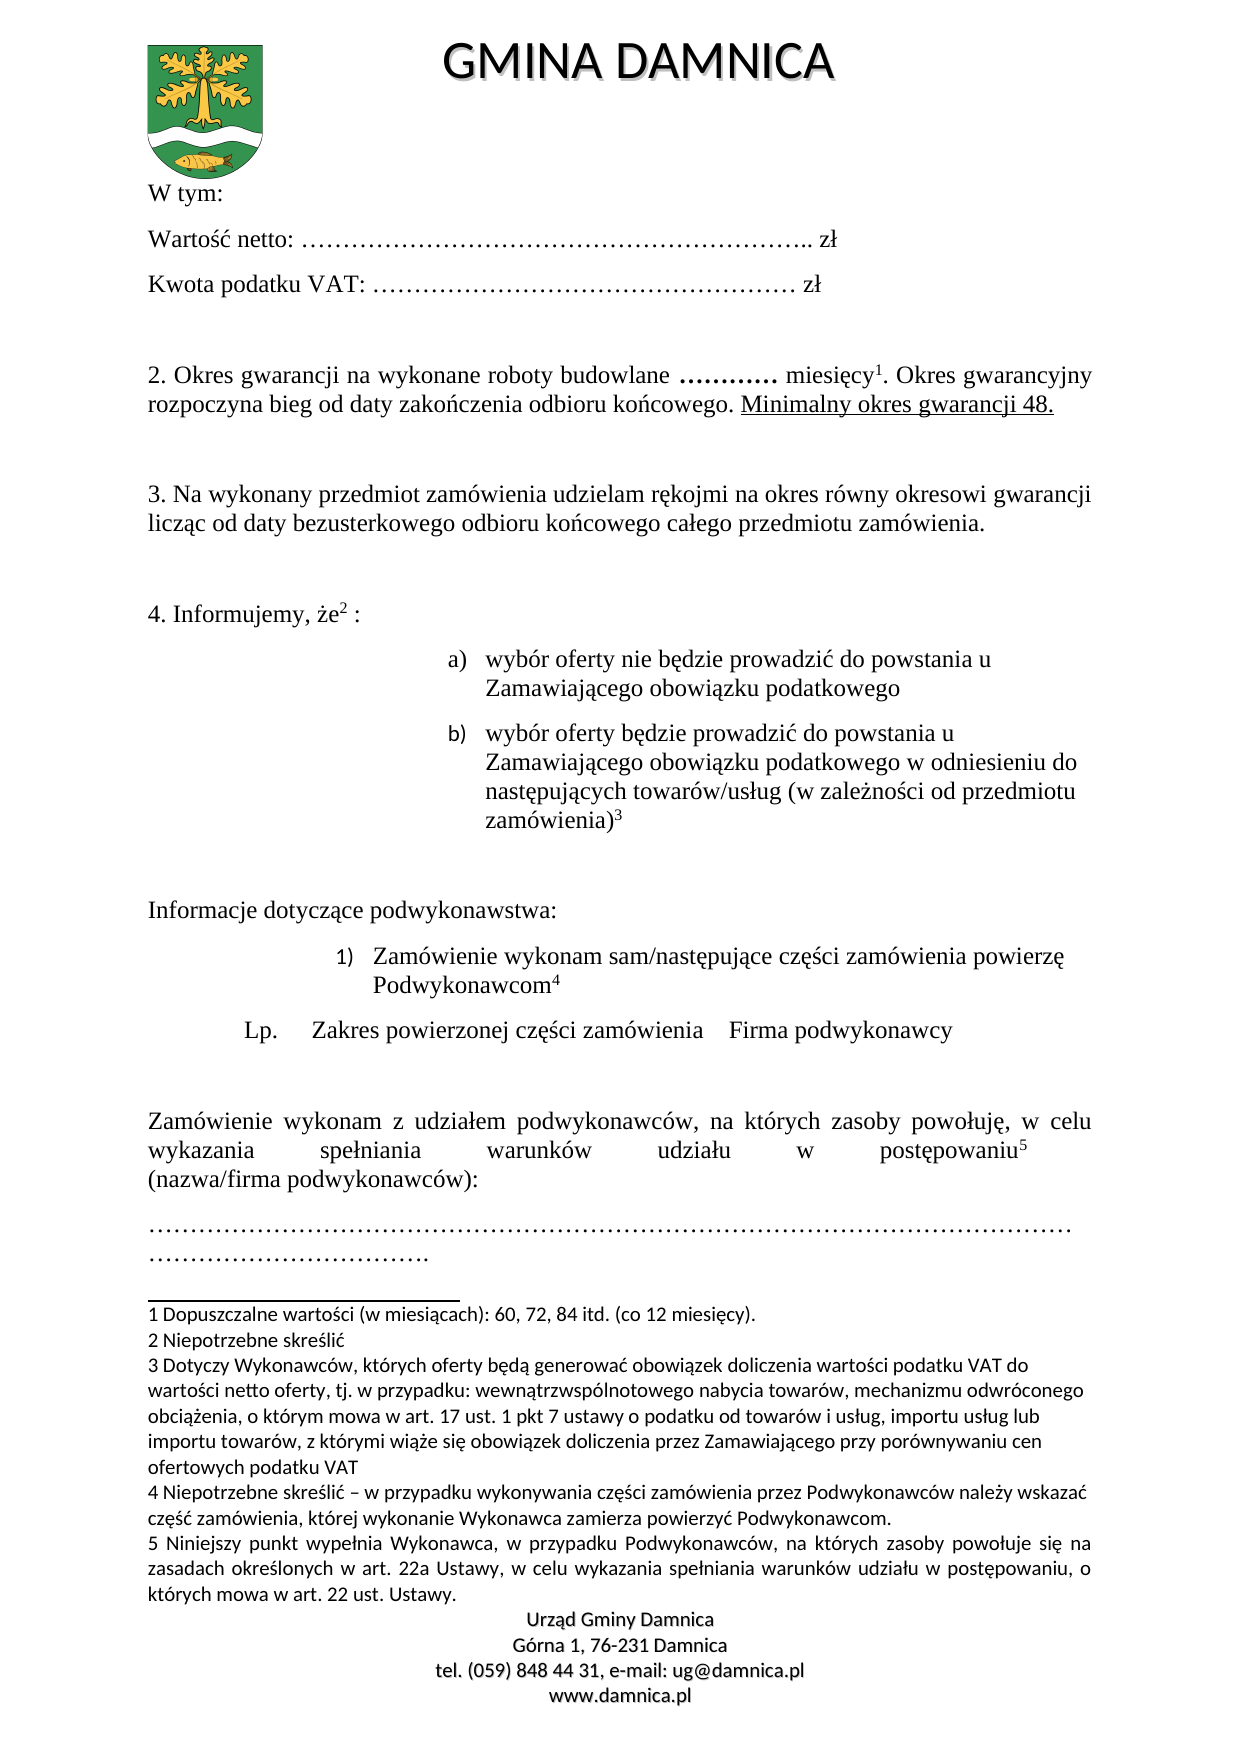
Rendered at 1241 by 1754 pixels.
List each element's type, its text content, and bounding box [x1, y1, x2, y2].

table_cell [233, 1061, 300, 1106]
list wybór oferty będzie prowadzić do powstania u Zamawiającego obowiązku podatkowego w odniesieniu do następujących towarów/usług (w zależności od przedmiotu zamówienia) [448, 718, 1093, 833]
table_header Zakres powierzonej części zamówienia [300, 1016, 717, 1061]
text Informacje dotyczące podwykonawstwa: [148, 896, 1093, 924]
table_header Firma podwykonawcy [717, 1016, 1093, 1061]
table_cell [717, 1061, 1093, 1106]
text Niniejszy punkt wypełnia Wykonawca, w przypadku Podwykonawców, na których zasoby powołuje się na zasadach określonych w art. 22a Ustawy, w celu wykazania spełniania warunków udziału w postępowaniu, o których mowa w art. 22 ust. Ustawy. [148, 1530, 1093, 1606]
text Zamówienie wykonam z udziałem podwykonawców, na których zasoby powołuję, w celu wykazania spełniania warunków udziału w postępowaniu (nazwa/firma podwykonawców): [148, 1106, 1093, 1193]
text Wartość netto: …………………………………………………….. zł [148, 224, 1093, 253]
text 3. Na wykonany przedmiot zamówienia udzielam rękojmi na okres równy okresowi gwarancji licząc od daty bezusterkowego odbioru końcowego całego przedmiotu zamówienia. [148, 479, 1093, 537]
list Zamówienie wykonam sam/następujące części zamówienia powierzę Podwykonawcom [335, 941, 1093, 999]
text Kwota podatku VAT: …………………………………………… zł [148, 269, 1093, 298]
text Dopuszczalne wartości (w miesiącach): 60, 72, 84 itd. (co 12 miesięcy). [148, 1301, 1093, 1327]
text 4. Informujemy, że : [148, 599, 1093, 627]
list Dotyczy Wykonawców, których oferty będą generować obowiązek doliczenia wartości podatku VAT do wartości netto oferty, tj. w przypadku: wewnątrzwspólnotowego nabycia towarów, mechanizmu odwróconego obciążenia, o którym mowa w art. 17 ust. 1 pkt 7 ustawy o podatku od towarów i usług, importu usług lub importu towarów, z którymi wiąże się obowiązek doliczenia przez Zamawiającego przy porównywaniu cen ofertowych podatku VAT [148, 1352, 1093, 1479]
table_cell [300, 1061, 717, 1106]
text Niepotrzebne skreślić [148, 1327, 1093, 1352]
table_header Lp. [233, 1016, 300, 1061]
text ………………………………………………………………………………………………………………………………. [148, 1209, 1093, 1267]
text W tym: [148, 178, 1093, 207]
list wybór oferty nie będzie prowadzić do powstania u Zamawiającego obowiązku podatkowego [448, 644, 1093, 702]
text 2. Okres gwarancji na wykonane roboty budowlane ………… miesięcy. Okres gwarancyjny rozpoczyna bieg od daty zakończenia odbioru końcowego. Minimalny okres gwarancji 48. [148, 360, 1093, 418]
list Niepotrzebne skreślić – w przypadku wykonywania części zamówienia przez Podwykonawców należy wskazać część zamówienia, której wykonanie Wykonawca zamierza powierzyć Podwykonawcom. [148, 1479, 1093, 1530]
